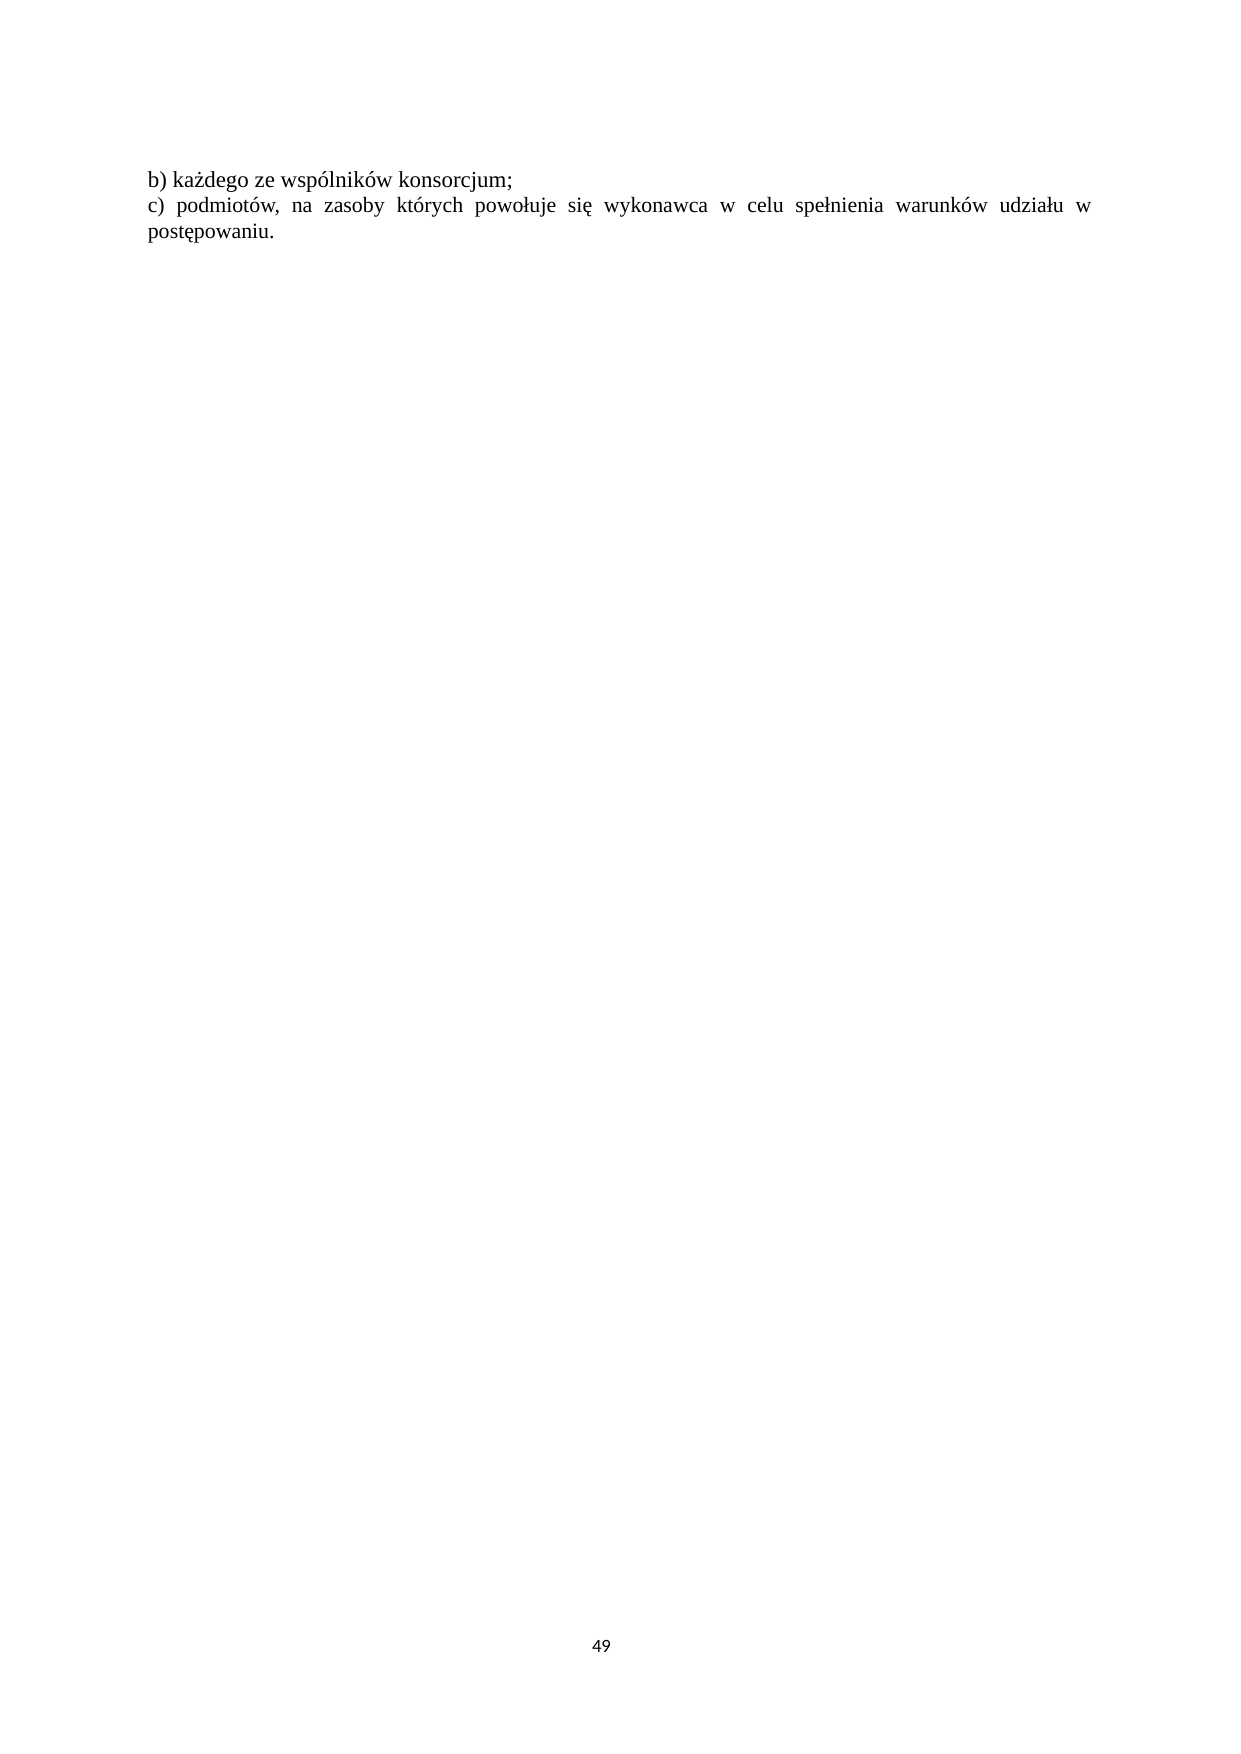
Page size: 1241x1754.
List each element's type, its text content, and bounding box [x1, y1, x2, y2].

text c) podmiotów, na zasoby których powołuje się wykonawca w celu spełnienia warunków udziału w postępowaniu. [148, 192, 1093, 243]
text b) każdego ze wspólników konsorcjum; [148, 166, 1093, 192]
